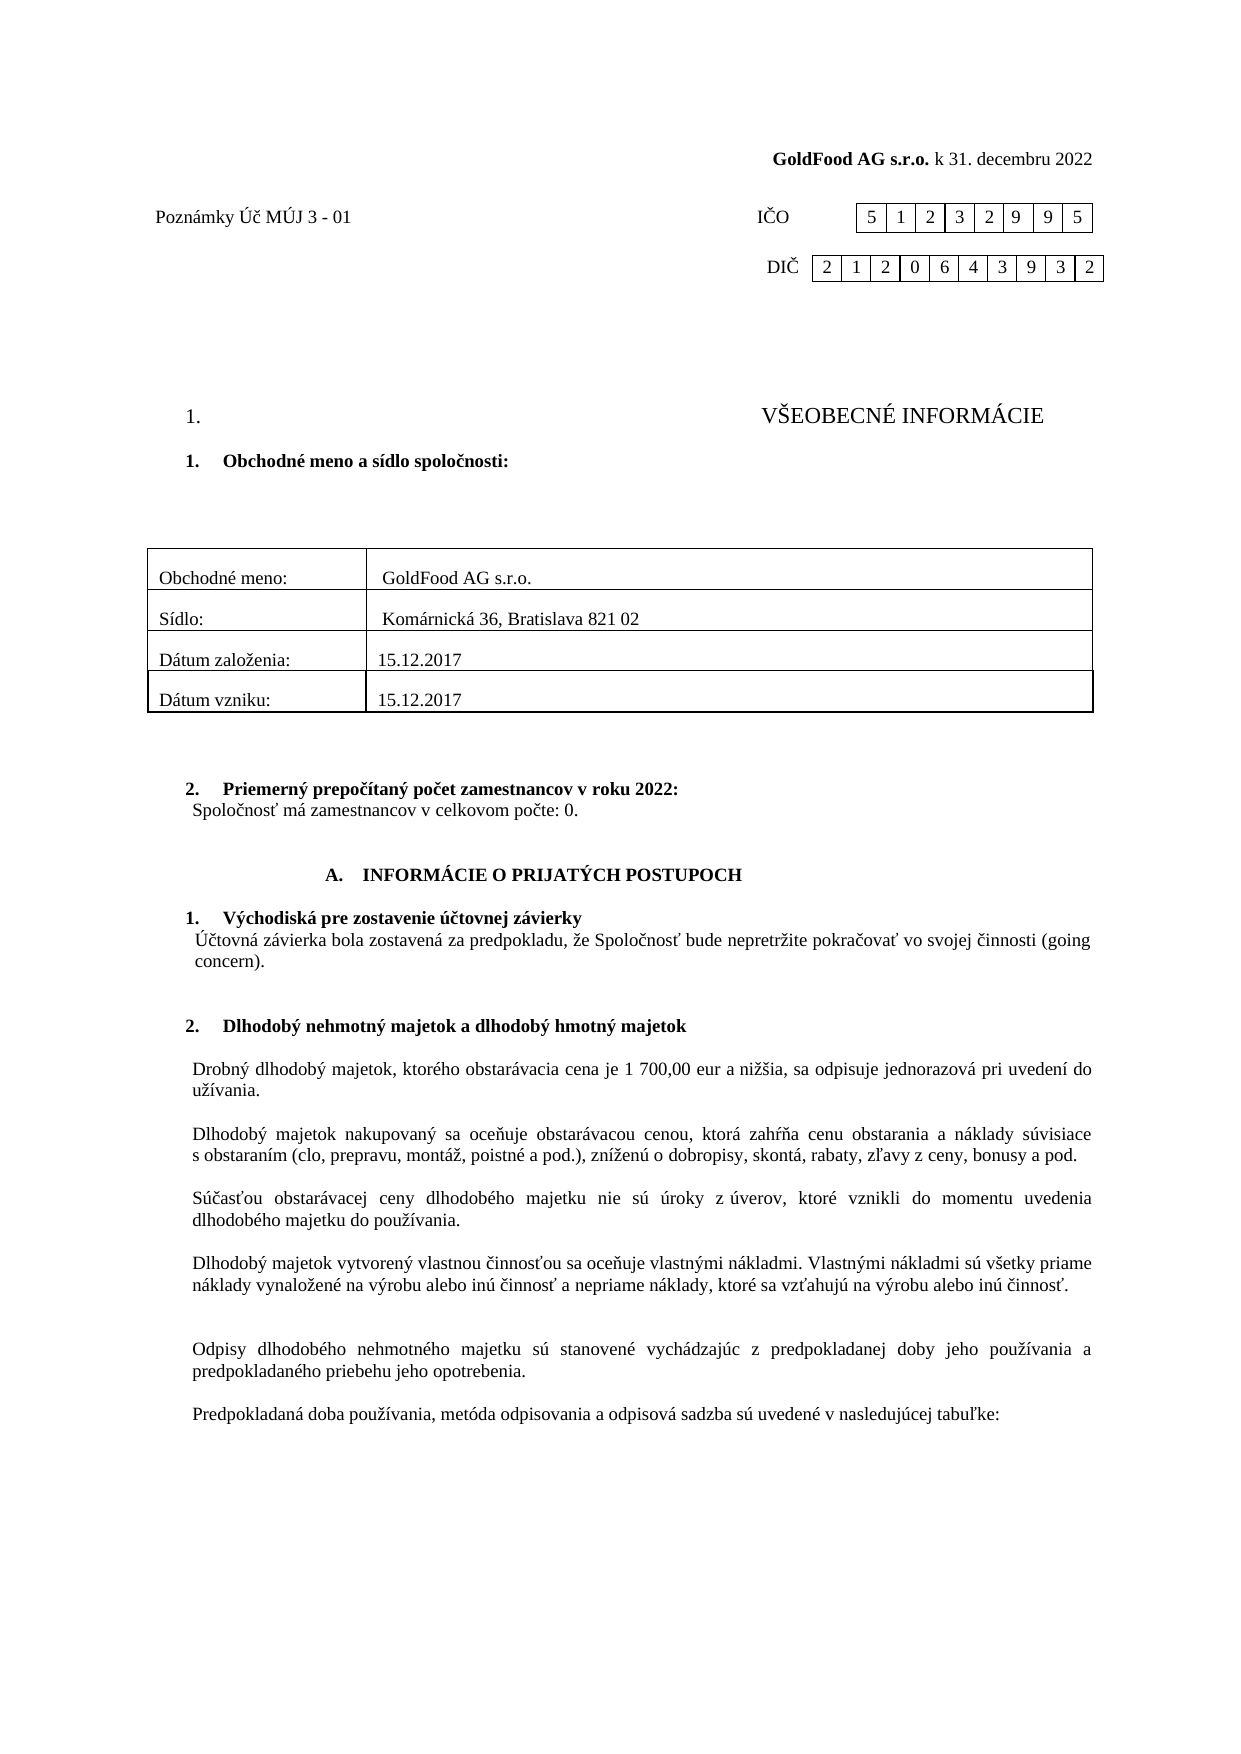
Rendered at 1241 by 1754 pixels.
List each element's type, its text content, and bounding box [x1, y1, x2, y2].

table_header [170, 255, 379, 281]
table_cell 15.12.2017 [367, 671, 1092, 711]
text Spoločnosť má zamestnancov v celkovom počte: 0. [192, 799, 1093, 821]
text Súčasťou obstarávacej ceny dlhodobého majetku nie sú úroky z úverov, ktoré vznikli do momentu uvedenia dlhodobého majetku do používania. [192, 1187, 1093, 1230]
text GoldFood AG s.r.o. k 31. decembru 2022 [148, 148, 1093, 169]
table_header [799, 203, 828, 232]
text Predpokladaná doba používania, metóda odpisovania a odpisová sadzba sú uvedené v nasledujúcej tabuľke: [192, 1403, 1093, 1424]
list Priemerný prepočítaný počet zamestnancov v roku 2022: [185, 777, 1093, 799]
text Účtovná závierka bola zostavená za predpokladu, že Spoločnosť bude nepretržite pokračovať vo svojej činnosti (going concern). [194, 928, 1093, 972]
table_header 6 [930, 256, 958, 281]
table_header 2 [813, 256, 841, 281]
table_header 2 [1076, 256, 1103, 281]
table_header 1 [842, 256, 870, 281]
list Dlhodobý nehmotný majetok a dlhodobý hmotný majetok [185, 1015, 1093, 1036]
table_header 9 [1017, 256, 1045, 281]
text Dlhodobý majetok nakupovaný sa oceňuje obstarávacou cenou, ktorá zahŕňa cenu obstarania a náklady súvisiace s obstaraním (clo, prepravu, montáž, poistné a pod.), zníženú o dobropisy, skontá, rabaty, zľavy z ceny, bonusy a pod. [192, 1122, 1093, 1166]
table_cell 15.12.2017 [367, 631, 1092, 670]
table_header 9 [1004, 204, 1033, 232]
subtitle Informácie o PRIJATÝCH POSTUPOCH [325, 864, 1093, 885]
table_cell [148, 522, 366, 548]
table_header 3 [946, 204, 974, 232]
table_cell Sídlo: [148, 590, 366, 629]
table_header DIČ [379, 255, 812, 281]
table_header 2 [975, 204, 1003, 232]
table_header 2 [916, 204, 944, 232]
table_cell Obchodné meno: [148, 549, 366, 589]
table_cell Komárnická 36, Bratislava 821 02 [367, 590, 1092, 629]
table_cell Dátum založenia: [148, 631, 366, 670]
table_header 4 [959, 256, 987, 281]
table_header [828, 203, 856, 232]
list Východiská pre zostavenie účtovnej závierky [185, 907, 1093, 928]
table_header 3 [988, 256, 1016, 281]
table_header 2 [871, 256, 899, 281]
table_header IČO [352, 203, 799, 232]
table_cell Dátum vzniku: [149, 671, 365, 711]
table_header [148, 496, 1093, 522]
table_header 9 [1034, 204, 1062, 232]
table_header 5 [1063, 204, 1092, 232]
table_cell [366, 522, 1093, 548]
table_cell GoldFood AG s.r.o. [367, 549, 1092, 589]
text Dlhodobý majetok vytvorený vlastnou činnosťou sa oceňuje vlastnými nákladmi. Vlastnými nákladmi sú všetky priame náklady vynaložené na výrobu alebo inú činnosť a nepriame náklady, ktoré sa vzťahujú na výrobu alebo inú činnosť. [192, 1252, 1093, 1295]
table_header Poznámky Úč MÚJ 3 - 01 [148, 203, 352, 232]
text Odpisy dlhodobého nehmotného majetku sú stanovené vychádzajúc z predpokladanej doby jeho používania a predpokladaného priebehu jeho opotrebenia. [192, 1338, 1093, 1381]
list Obchodné meno a sídlo spoločnosti: [185, 450, 1093, 471]
text Drobný dlhodobý majetok, ktorého obstarávacia cena je 1 700,00 eur a nižšia, sa odpisuje jednorazová pri uvedení do užívania. [192, 1058, 1093, 1101]
table_header 1 [887, 204, 915, 232]
list VŠEOBECNÉ INFORMÁCIE [185, 402, 1093, 428]
table_header 0 [901, 256, 929, 281]
table_header 5 [857, 204, 886, 232]
table_header 3 [1046, 256, 1074, 281]
